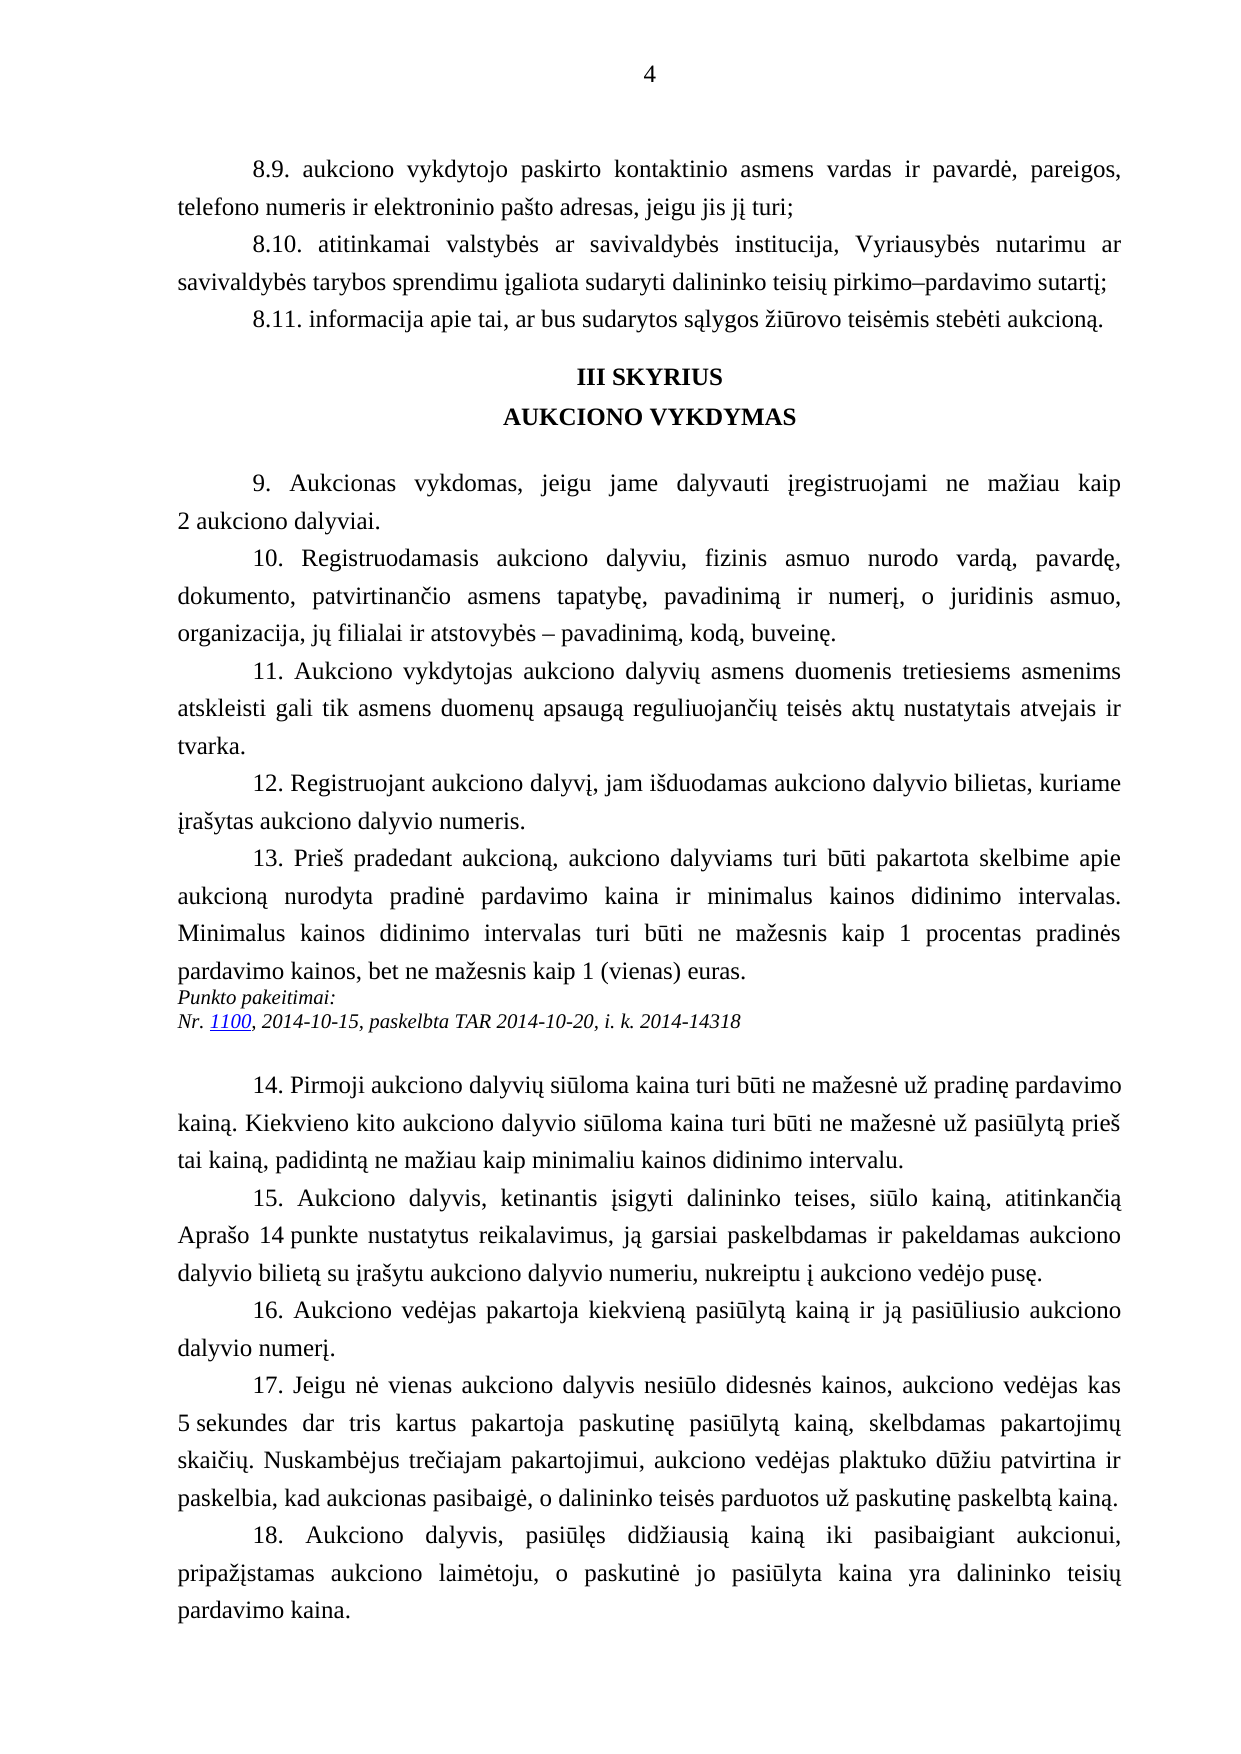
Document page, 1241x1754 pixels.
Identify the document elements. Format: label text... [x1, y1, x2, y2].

text 14. Pirmoji aukciono dalyvių siūloma kaina turi būti ne mažesnė už pradinę pardavimo kainą. Kiekvieno kito aukciono dalyvio siūloma kaina turi būti ne mažesnė už pasiūlytą prieš tai kainą, padidintą ne mažiau kaip minimaliu kainos didinimo intervalu. [177, 1062, 1122, 1174]
text 10. Registruodamasis aukciono dalyviu, fizinis asmuo nurodo vardą, pavardę, dokumento, patvirtinančio asmens tapatybę, pavadinimą ir numerį, o juridinis asmuo, organizacija, jų filialai ir atstovybės – pavadinimą, kodą, buveinę. [177, 535, 1122, 647]
text Nr. 1100, 2014-10-15, paskelbta TAR 2014-10-20, i. k. 2014-14318 [177, 1009, 1122, 1033]
text III Skyrius [177, 362, 1122, 390]
text 8.10. atitinkamai valstybės ar savivaldybės institucija, Vyriausybės nutarimu ar savivaldybės tarybos sprendimu įgaliota sudaryti dalininko teisių pirkimo–pardavimo sutartį; [177, 220, 1122, 295]
text AUKCIONO VYKDYMAS [177, 402, 1122, 431]
text 8.11. informacija apie tai, ar bus sudarytos sąlygos žiūrovo teisėmis stebėti aukcioną. [177, 295, 1122, 333]
text 16. Aukciono vedėjas pakartoja kiekvieną pasiūlytą kainą ir ją pasiūliusio aukciono dalyvio numerį. [177, 1287, 1122, 1362]
text 13. Prieš pradedant aukcioną, aukciono dalyviams turi būti pakartota skelbime apie aukcioną nurodyta pradinė pardavimo kaina ir minimalus kainos didinimo intervalas. Minimalus kainos didinimo intervalas turi būti ne mažesnis kaip 1 procentas pradinės pardavimo kainos, bet ne mažesnis kaip 1 (vienas) euras. [177, 835, 1122, 985]
text 18. Aukciono dalyvis, pasiūlęs didžiausią kainą iki pasibaigiant aukcionui, pripažįstamas aukciono laimėtoju, o paskutinė jo pasiūlyta kaina yra dalininko teisių pardavimo kaina. [177, 1512, 1122, 1624]
text 15. Aukciono dalyvis, ketinantis įsigyti dalininko teises, siūlo kainą, atitinkančią Aprašo 14 punkte nustatytus reikalavimus, ją garsiai paskelbdamas ir pakeldamas aukciono dalyvio bilietą su įrašytu aukciono dalyvio numeriu, nukreiptu į aukciono vedėjo pusę. [177, 1174, 1122, 1287]
text Punkto pakeitimai: [177, 985, 1122, 1009]
text 12. Registruojant aukciono dalyvį, jam išduodamas aukciono dalyvio bilietas, kuriame įrašytas aukciono dalyvio numeris. [177, 760, 1122, 835]
text 11. Aukciono vykdytojas aukciono dalyvių asmens duomenis tretiesiems asmenims atskleisti gali tik asmens duomenų apsaugą reguliuojančių teisės aktų nustatytais atvejais ir tvarka. [177, 647, 1122, 760]
text 8.9. aukciono vykdytojo paskirto kontaktinio asmens vardas ir pavardė, pareigos, telefono numeris ir elektroninio pašto adresas, jeigu jis jį turi; [177, 145, 1122, 220]
text 17. Jeigu nė vienas aukciono dalyvis nesiūlo didesnės kainos, aukciono vedėjas kas 5 sekundes dar tris kartus pakartoja paskutinę pasiūlytą kainą, skelbdamas pakartojimų skaičių. Nuskambėjus trečiajam pakartojimui, aukciono vedėjas plaktuko dūžiu patvirtina ir paskelbia, kad aukcionas pasibaigė, o dalininko teisės parduotos už paskutinę paskelbtą kainą. [177, 1362, 1122, 1512]
text 9. Aukcionas vykdomas, jeigu jame dalyvauti įregistruojami ne mažiau kaip 2 aukciono dalyviai. [177, 460, 1122, 535]
